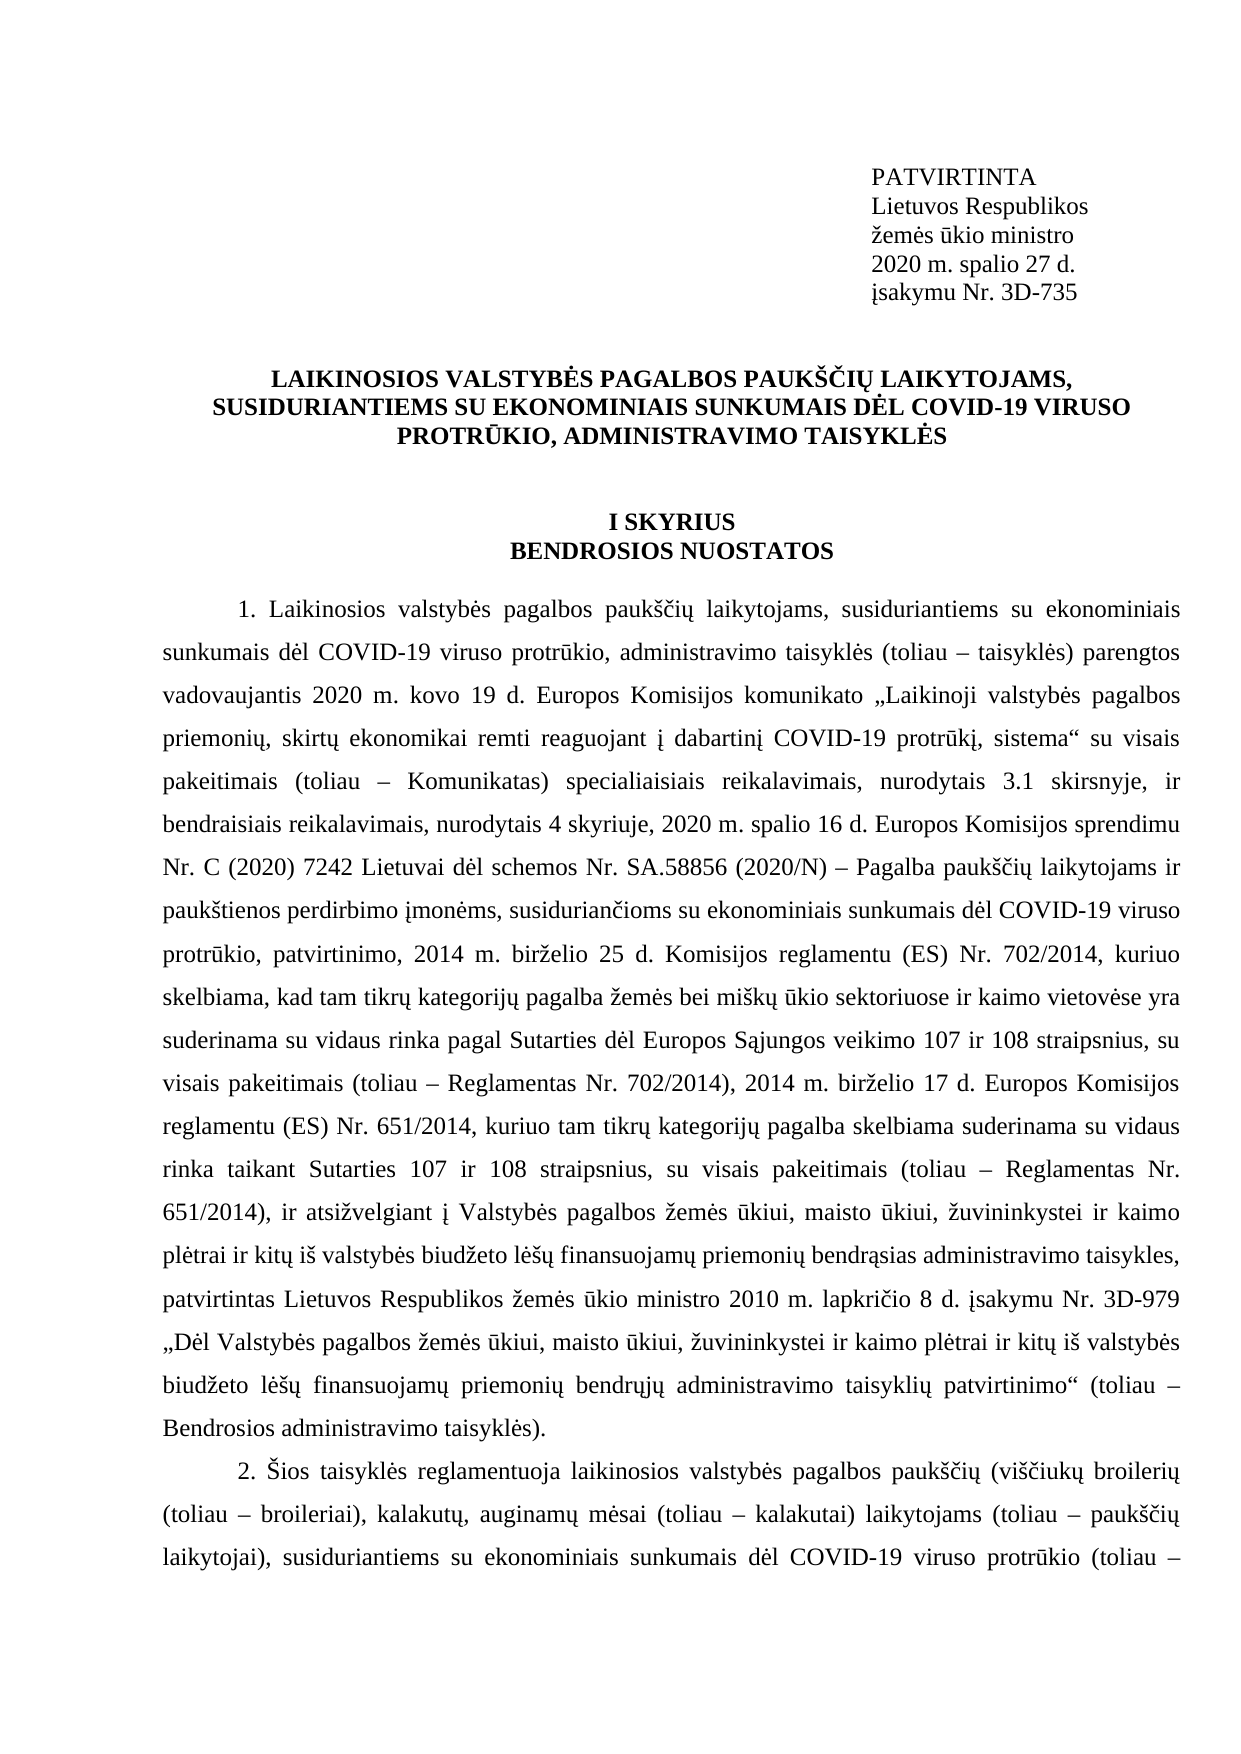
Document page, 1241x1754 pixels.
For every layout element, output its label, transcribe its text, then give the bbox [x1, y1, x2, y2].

text 2. Šios taisyklės reglamentuoja laikinosios valstybės pagalbos paukščių (viščiukų broilerių (toliau – broileriai), kalakutų, auginamų mėsai (toliau – kalakutai) laikytojams (toliau – paukščių laikytojai), susiduriantiems su ekonominiais sunkumais dėl COVID-19 viruso protrūkio (toliau – [162, 1456, 1181, 1571]
text PATVIRTINTA [871, 162, 1181, 191]
text Lietuvos Respublikos [871, 191, 1181, 220]
text 1. Laikinosios valstybės pagalbos paukščių laikytojams, susiduriantiems su ekonominiais sunkumais dėl COVID-19 viruso protrūkio, administravimo taisyklės (toliau – taisyklės) parengtos vadovaujantis 2020 m. kovo 19 d. Europos Komisijos komunikato „Laikinoji valstybės pagalbos priemonių, skirtų ekonomikai remti reaguojant į dabartinį COVID-19 protrūkį, sistema“ su visais pakeitimais (toliau – Komunikatas) specialiaisiais reikalavimais, nurodytais 3.1 skirsnyje, ir bendraisiais reikalavimais, nurodytais 4 skyriuje, 2020 m. spalio 16 d. Europos Komisijos sprendimu Nr. C (2020) 7242 Lietuvai dėl schemos Nr. SA.58856 (2020/N) – Pagalba paukščių laikytojams ir paukštienos perdirbimo įmonėms, susiduriančioms su ekonominiais sunkumais dėl COVID-19 viruso protrūkio, patvirtinimo, 2014 m. birželio 25 d. Komisijos reglamentu (ES) Nr. 702/2014, kuriuo skelbiama, kad tam tikrų kategorijų pagalba žemės bei miškų ūkio sektoriuose ir kaimo vietovėse yra suderinama su vidaus rinka pagal Sutarties dėl Europos Sąjungos veikimo 107 ir 108 straipsnius, su visais pakeitimais (toliau – Reglamentas Nr. 702/2014), 2014 m. birželio 17 d. Europos Komisijos reglamentu (ES) Nr. 651/2014, kuriuo tam tikrų kategorijų pagalba skelbiama suderinama su vidaus rinka taikant Sutarties 107 ir 108 straipsnius, su visais pakeitimais (toliau – Reglamentas Nr. 651/2014), ir atsižvelgiant į Valstybės pagalbos žemės ūkiui, maisto ūkiui, žuvininkystei ir kaimo plėtrai ir kitų iš valstybės biudžeto lėšų finansuojamų priemonių bendrąsias administravimo taisykles, patvirtintas Lietuvos Respublikos žemės ūkio ministro 2010 m. lapkričio 8 d. įsakymu Nr. 3D-979 „Dėl Valstybės pagalbos žemės ūkiui, maisto ūkiui, žuvininkystei ir kaimo plėtrai ir kitų iš valstybės biudžeto lėšų finansuojamų priemonių bendrųjų administravimo taisyklių patvirtinimo“ (toliau – Bendrosios administravimo taisyklės). [162, 594, 1181, 1442]
text įsakymu Nr. 3D-735 [871, 277, 1181, 306]
text LAIKINOSIOS VALSTYBĖS PAGALBOS PAUKŠČIŲ LAIKYTOJAMS, SUSIDURIANTIEMS SU EKONOMINIAIS SUNKUMAIS DĖL COVID-19 VIRUSO PROTRŪKIO, ADMINISTRAVIMO TAISYKLĖS [162, 364, 1181, 450]
text 2020 m. spalio 27 d. [871, 249, 1181, 277]
text žemės ūkio ministro [871, 220, 1181, 249]
text I SKYRIUS [162, 507, 1181, 536]
text BENDROSIOS NUOSTATOS [162, 536, 1181, 565]
